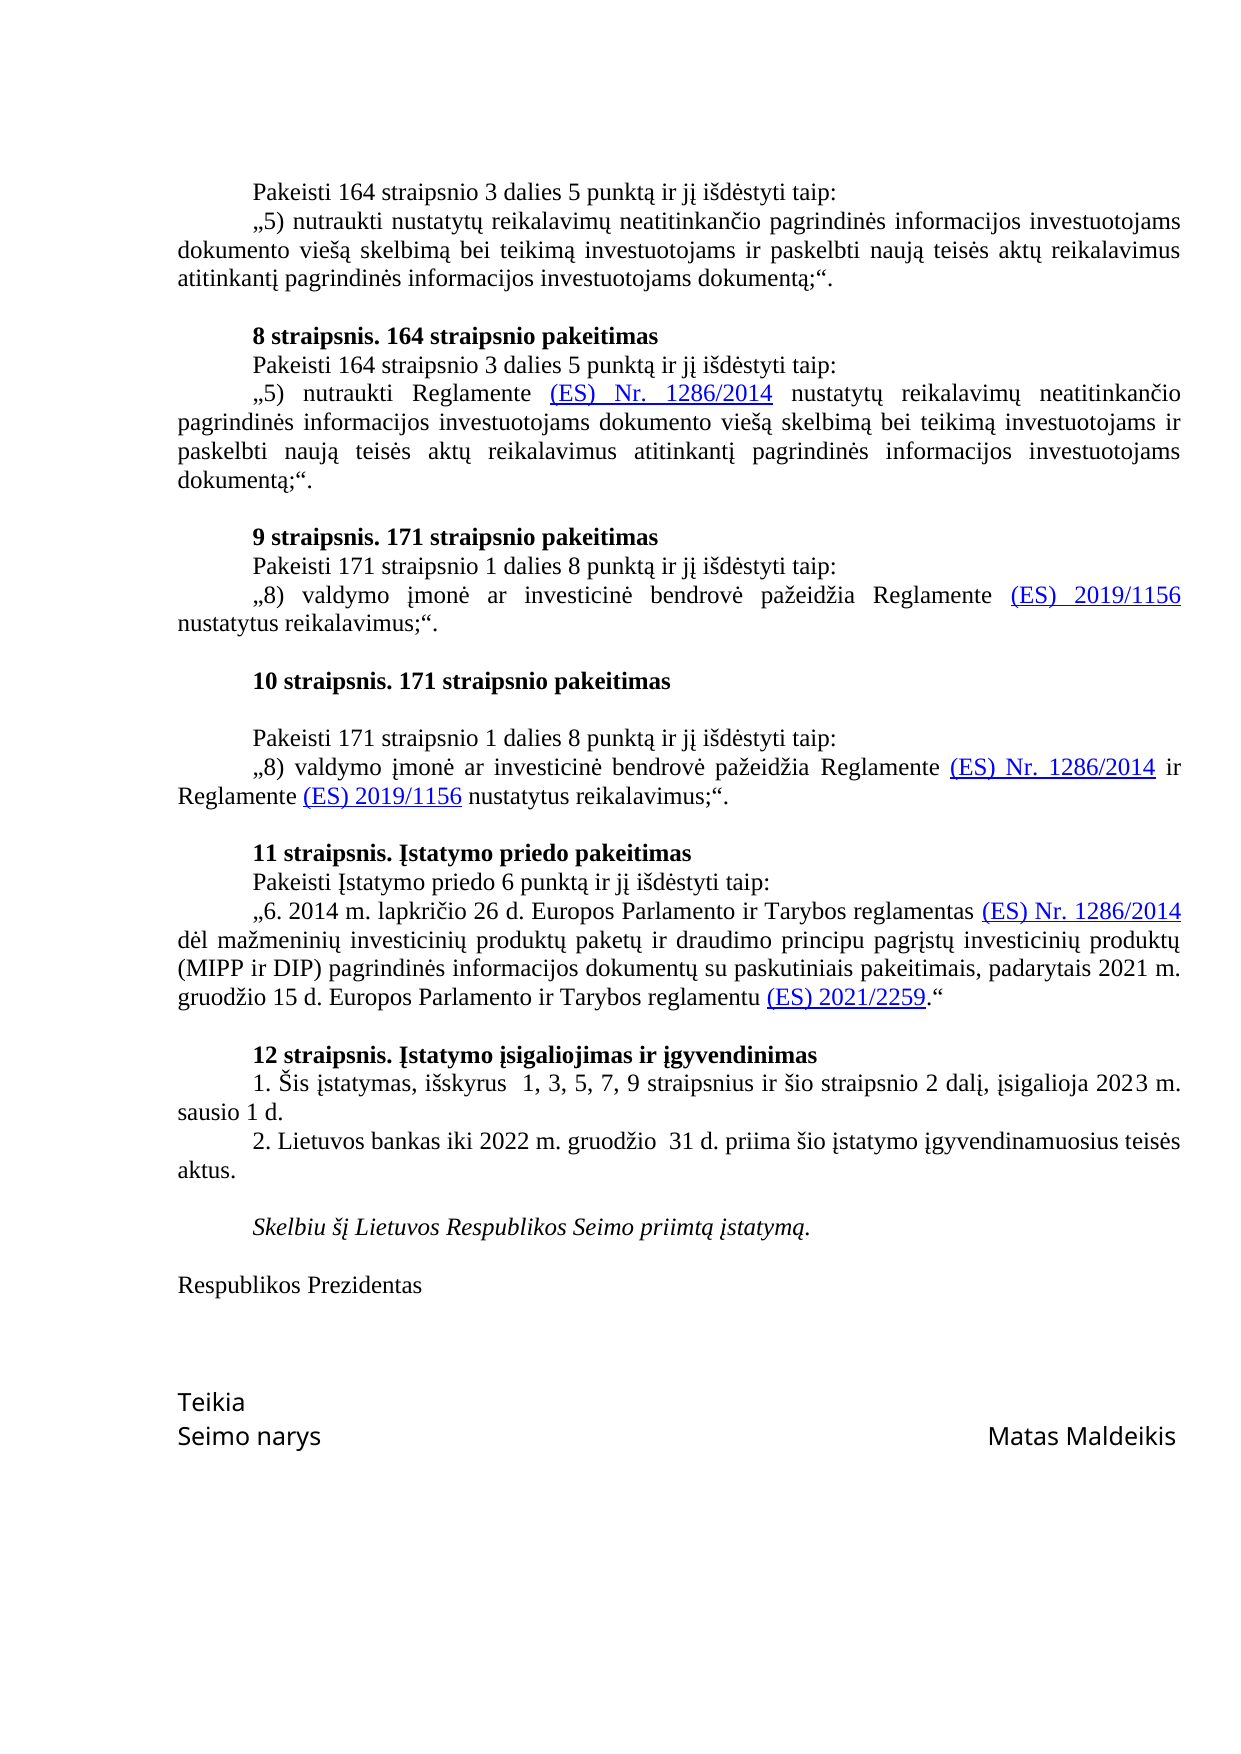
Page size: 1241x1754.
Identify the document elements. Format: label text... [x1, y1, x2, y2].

text 2. Lietuvos bankas iki 2022 m. gruodžio 31 d. priima šio įstatymo įgyvendinamuosius teisės aktus. [177, 1126, 1181, 1183]
text Skelbiu šį Lietuvos Respublikos Seimo priimtą įstatymą. [177, 1212, 1181, 1241]
text „6. 2014 m. lapkričio 26 d. Europos Parlamento ir Tarybos reglamentas (ES) Nr. 1286/2014 dėl mažmeninių investicinių produktų paketų ir draudimo principu pagrįstų investicinių produktų (MIPP ir DIP) pagrindinės informacijos dokumentų su paskutiniais pakeitimais, padarytais 2021 m. gruodžio 15 d. Europos Parlamento ir Tarybos reglamentu (ES) 2021/2259.“ [177, 896, 1181, 1011]
text „8) valdymo įmonė ar investicinė bendrovė pažeidžia Reglamente (ES) Nr. 1286/2014 ir Reglamente (ES) 2019/1156 nustatytus reikalavimus;“. [177, 752, 1181, 810]
text 1. Šis įstatymas, išskyrus 1, 3, 5, 7, 9 straipsnius ir šio straipsnio 2 dalį, įsigalioja 2023 m. sausio 1 d. [177, 1068, 1181, 1126]
text Teikia [177, 1385, 1181, 1419]
text Pakeisti 171 straipsnio 1 dalies 8 punktą ir jį išdėstyti taip: [177, 551, 1181, 580]
text 9 straipsnis. 171 straipsnio pakeitimas [177, 522, 1181, 551]
text 10 straipsnis. 171 straipsnio pakeitimas [177, 666, 1181, 695]
text „5) nutraukti Reglamente (ES) Nr. 1286/2014 nustatytų reikalavimų neatitinkančio pagrindinės informacijos investuotojams dokumento viešą skelbimą bei teikimą investuotojams ir paskelbti naują teisės aktų reikalavimus atitinkantį pagrindinės informacijos investuotojams dokumentą;“. [177, 378, 1181, 493]
text 11 straipsnis. Įstatymo priedo pakeitimas [177, 838, 1181, 867]
text „8) valdymo įmonė ar investicinė bendrovė pažeidžia Reglamente (ES) 2019/1156 nustatytus reikalavimus;“. [177, 580, 1181, 637]
text Pakeisti 164 straipsnio 3 dalies 5 punktą ir jį išdėstyti taip: [177, 177, 1181, 206]
text Respublikos Prezidentas [177, 1270, 1181, 1298]
text Pakeisti 171 straipsnio 1 dalies 8 punktą ir jį išdėstyti taip: [177, 723, 1181, 752]
text Pakeisti 164 straipsnio 3 dalies 5 punktą ir jį išdėstyti taip: [177, 350, 1181, 378]
text 8 straipsnis. 164 straipsnio pakeitimas [177, 321, 1181, 350]
text 12 straipsnis. Įstatymo įsigaliojimas ir įgyvendinimas [177, 1040, 1181, 1068]
text „5) nutraukti nustatytų reikalavimų neatitinkančio pagrindinės informacijos investuotojams dokumento viešą skelbimą bei teikimą investuotojams ir paskelbti naują teisės aktų reikalavimus atitinkantį pagrindinės informacijos investuotojams dokumentą;“. [177, 206, 1181, 292]
text Pakeisti Įstatymo priedo 6 punktą ir jį išdėstyti taip: [177, 867, 1181, 896]
text Seimo narys (Parašas) Matas Maldeikis [177, 1419, 1181, 1453]
